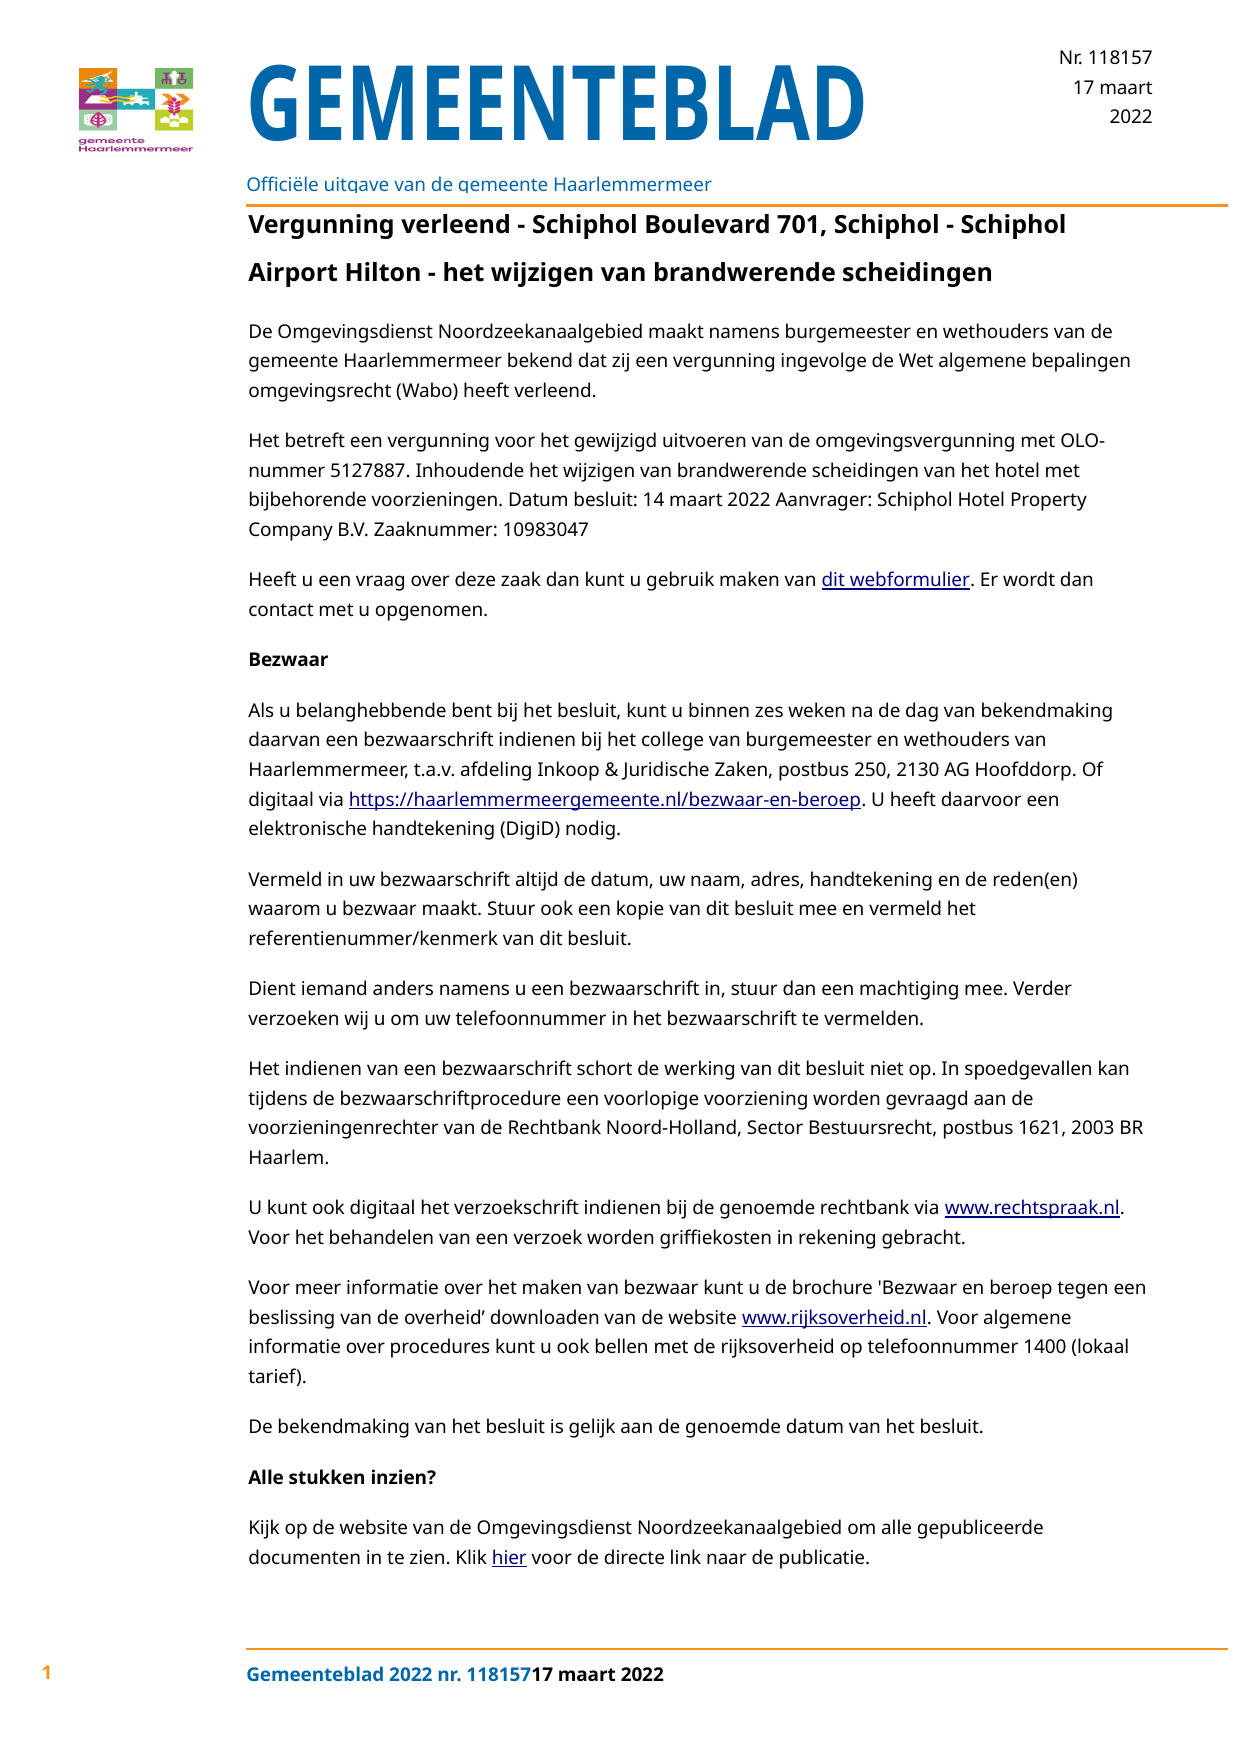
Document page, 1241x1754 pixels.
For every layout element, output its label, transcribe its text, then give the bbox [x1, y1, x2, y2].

text Dient iemand anders namens u een bezwaarschrift in, stuur dan een machtiging mee. Verder verzoeken wij u om uw telefoonnummer in het bezwaarschrift te vermelden. [248, 975, 1152, 1031]
picture [41, 47, 231, 172]
text Vergunning verleend - Schiphol Boulevard 701, Schiphol - Schiphol Airport Hilton - het wijzigen van brandwerende scheidingen [248, 207, 1152, 288]
text Het betreft een vergunning voor het gewijzigd uitvoeren van de omgevingsvergunning met OLO-nummer 5127887. Inhoudende het wijzigen van brandwerende scheidingen van het hotel met bijbehorende voorzieningen. Datum besluit: 14 maart 2022 Aanvrager: Schiphol Hotel Property Company B.V. Zaaknummer: 10983047 [248, 427, 1152, 542]
text Vermeld in uw bezwaarschrift altijd de datum, uw naam, adres, handtekening en de reden(en) waarom u bezwaar maakt. Stuur ook een kopie van dit besluit mee en vermeld het referentienummer/kenmerk van dit besluit. [248, 866, 1152, 951]
text Als u belanghebbende bent bij het besluit, kunt u binnen zes weken na de dag van bekendmaking daarvan een bezwaarschrift indienen bij het college van burgemeester en wethouders van Haarlemmermeer, t.a.v. afdeling Inkoop & Juridische Zaken, postbus 250, 2130 AG Hoofddorp. Of digitaal via https://haarlemmermeergemeente.nl/bezwaar-en-beroep. U heeft daarvoor een elektronische handtekening (DigiD) nodig. [248, 697, 1152, 841]
text Alle stukken inzien? [248, 1464, 1152, 1490]
text Het indienen van een bezwaarschrift schort de werking van dit besluit niet op. In spoedgevallen kan tijdens de bezwaarschriftprocedure een voorlopige voorziening worden gevraagd aan de voorzieningenrechter van de Rechtbank Noord-Holland, Sector Bestuursrecht, postbus 1621, 2003 BR Haarlem. [248, 1055, 1152, 1170]
text Voor meer informatie over het maken van bezwaar kunt u de brochure 'Bezwaar en beroep tegen een beslissing van de overheid’ downloaden van de website www.rijksoverheid.nl. Voor algemene informatie over procedures kunt u ook bellen met de rijksoverheid op telefoonnummer 1400 (lokaal tarief). [248, 1274, 1152, 1389]
text De Omgevingsdienst Noordzeekanaalgebied maakt namens burgemeester en wethouders van de gemeente Haarlemmermeer bekend dat zij een vergunning ingevolge de Wet algemene bepalingen omgevingsrecht (Wabo) heeft verleend. [248, 318, 1152, 403]
text Kijk op de website van de Omgevingsdienst Noordzeekanaalgebied om alle gepubliceerde documenten in te zien. Klik hier voor de directe link naar de publicatie. [248, 1514, 1152, 1570]
text De bekendmaking van het besluit is gelijk aan de genoemde datum van het besluit. [248, 1414, 1152, 1439]
text U kunt ook digitaal het verzoekschrift indienen bij de genoemde rechtbank via www.rechtspraak.nl. Voor het behandelen van een verzoek worden griffiekosten in rekening gebracht. [248, 1194, 1152, 1250]
text Heeft u een vraag over deze zaak dan kunt u gebruik maken van dit webformulier. Er wordt dan contact met u opgenomen. [248, 567, 1152, 622]
text Bezwaar [248, 647, 1152, 672]
